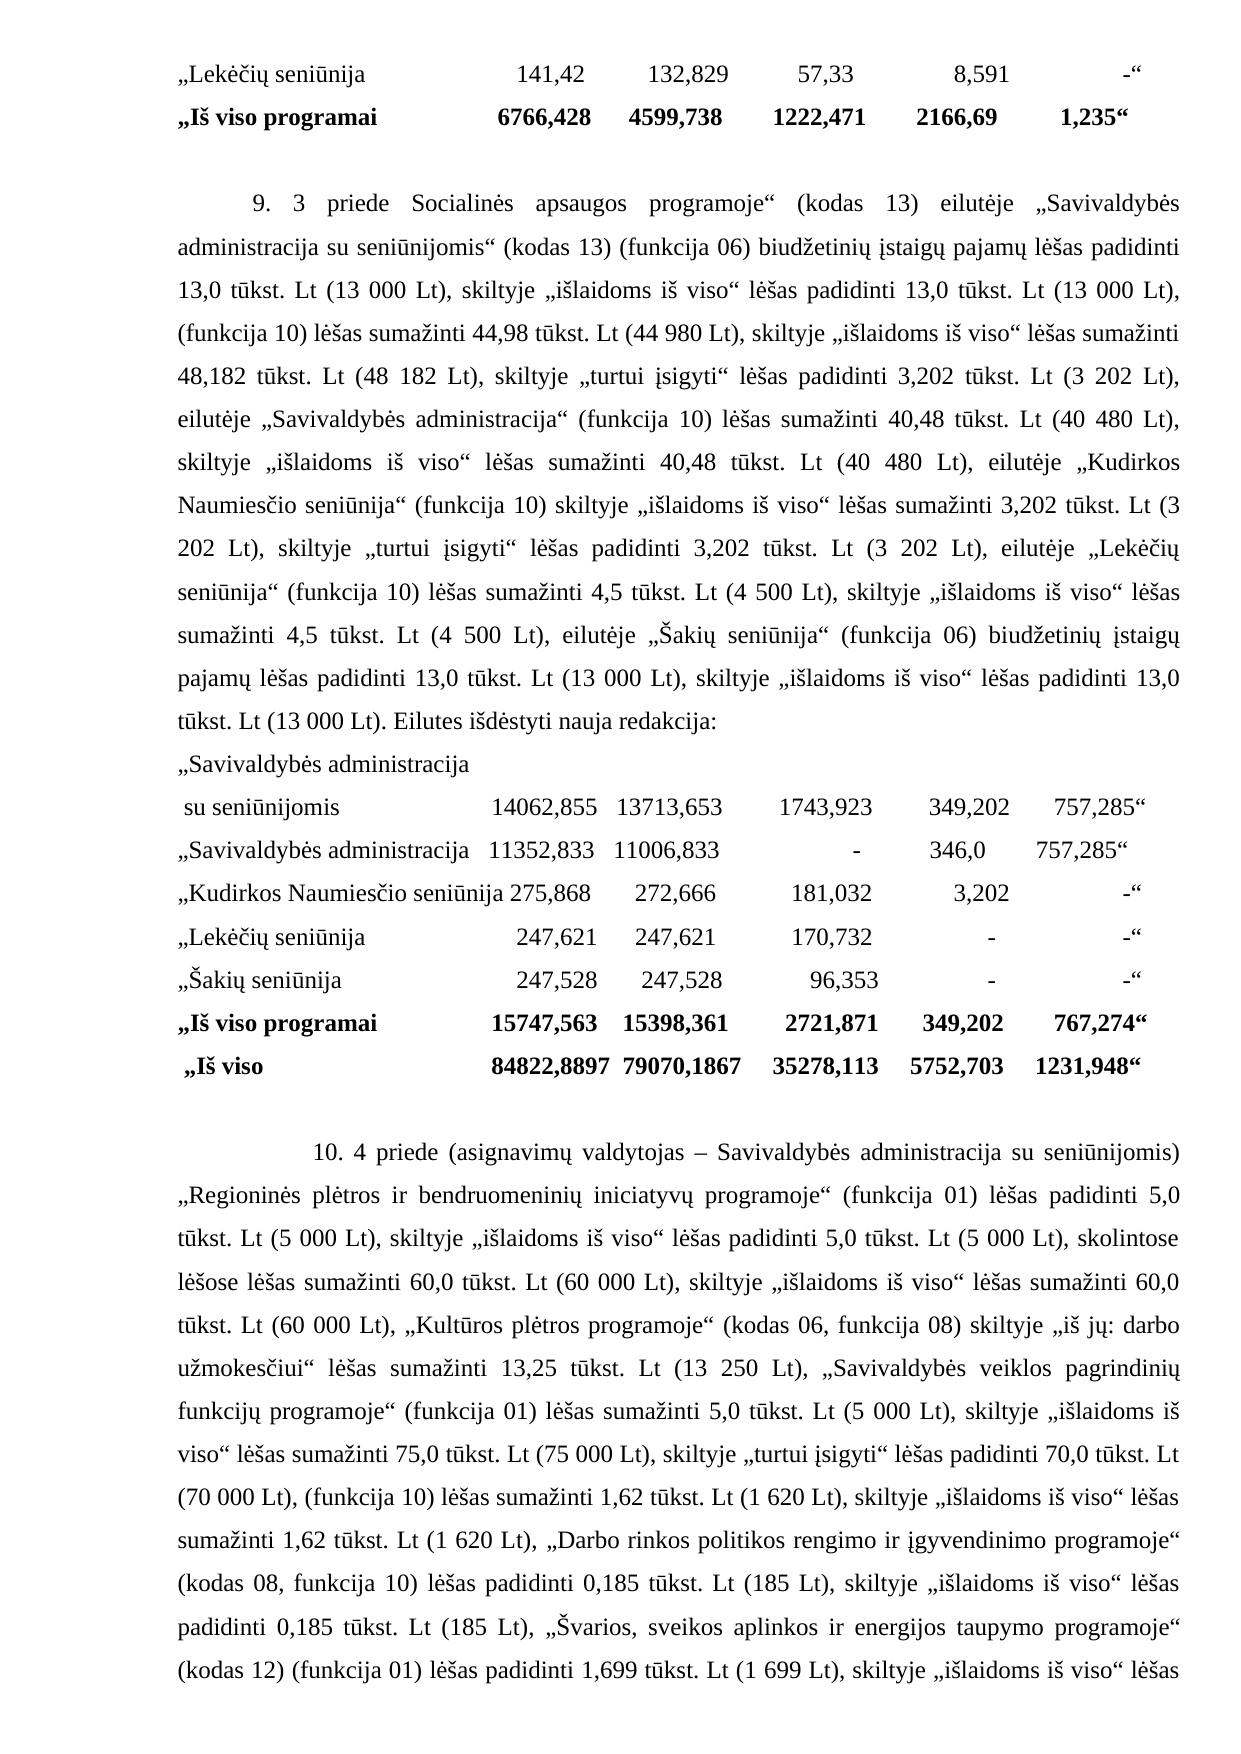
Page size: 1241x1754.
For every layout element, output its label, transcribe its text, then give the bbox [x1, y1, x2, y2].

text „Savivaldybės administracija 11352,833 11006,833 - 346,0 757,285“ [177, 835, 1181, 864]
text 10. 4 priede (asignavimų valdytojas – Savivaldybės administracija su seniūnijomis) „Regioninės plėtros ir bendruomeninių iniciatyvų programoje“ (funkcija 01) lėšas padidinti 5,0 tūkst. Lt (5 000 Lt), skiltyje „išlaidoms iš viso“ lėšas padidinti 5,0 tūkst. Lt (5 000 Lt), skolintose lėšose lėšas sumažinti 60,0 tūkst. Lt (60 000 Lt), skiltyje „išlaidoms iš viso“ lėšas sumažinti 60,0 tūkst. Lt (60 000 Lt), „Kultūros plėtros programoje“ (kodas 06, funkcija 08) skiltyje „iš jų: darbo užmokesčiui“ lėšas sumažinti 13,25 tūkst. Lt (13 250 Lt), „Savivaldybės veiklos pagrindinių funkcijų programoje“ (funkcija 01) lėšas sumažinti 5,0 tūkst. Lt (5 000 Lt), skiltyje „išlaidoms iš viso“ lėšas sumažinti 75,0 tūkst. Lt (75 000 Lt), skiltyje „turtui įsigyti“ lėšas padidinti 70,0 tūkst. Lt (70 000 Lt), (funkcija 10) lėšas sumažinti 1,62 tūkst. Lt (1 620 Lt), skiltyje „išlaidoms iš viso“ lėšas sumažinti 1,62 tūkst. Lt (1 620 Lt), „Darbo rinkos politikos rengimo ir įgyvendinimo programoje“ (kodas 08, funkcija 10) lėšas padidinti 0,185 tūkst. Lt (185 Lt), skiltyje „išlaidoms iš viso“ lėšas padidinti 0,185 tūkst. Lt (185 Lt), „Švarios, sveikos aplinkos ir energijos taupymo programoje“ (kodas 12) (funkcija 01) lėšas padidinti 1,699 tūkst. Lt (1 699 Lt), skiltyje „išlaidoms iš viso“ lėšas [177, 1137, 1181, 1683]
text „Lekėčių seniūnija 141,42 132,829 57,33 8,591 -“ [177, 59, 1181, 88]
text su seniūnijomis 14062,855 13713,653 1743,923 349,202 757,285“ [177, 792, 1181, 821]
text „Iš viso programai 6766,428 4599,738 1222,471 2166,69 1,235“ [177, 102, 1181, 131]
text 9. 3 priede Socialinės apsaugos programoje“ (kodas 13) eilutėje „Savivaldybės administracija su seniūnijomis“ (kodas 13) (funkcija 06) biudžetinių įstaigų pajamų lėšas padidinti 13,0 tūkst. Lt (13 000 Lt), skiltyje „išlaidoms iš viso“ lėšas padidinti 13,0 tūkst. Lt (13 000 Lt), (funkcija 10) lėšas sumažinti 44,98 tūkst. Lt (44 980 Lt), skiltyje „išlaidoms iš viso“ lėšas sumažinti 48,182 tūkst. Lt (48 182 Lt), skiltyje „turtui įsigyti“ lėšas padidinti 3,202 tūkst. Lt (3 202 Lt), eilutėje „Savivaldybės administracija“ (funkcija 10) lėšas sumažinti 40,48 tūkst. Lt (40 480 Lt), skiltyje „išlaidoms iš viso“ lėšas sumažinti 40,48 tūkst. Lt (40 480 Lt), eilutėje „Kudirkos Naumiesčio seniūnija“ (funkcija 10) skiltyje „išlaidoms iš viso“ lėšas sumažinti 3,202 tūkst. Lt (3 202 Lt), skiltyje „turtui įsigyti“ lėšas padidinti 3,202 tūkst. Lt (3 202 Lt), eilutėje „Lekėčių seniūnija“ (funkcija 10) lėšas sumažinti 4,5 tūkst. Lt (4 500 Lt), skiltyje „išlaidoms iš viso“ lėšas sumažinti 4,5 tūkst. Lt (4 500 Lt), eilutėje „Šakių seniūnija“ (funkcija 06) biudžetinių įstaigų pajamų lėšas padidinti 13,0 tūkst. Lt (13 000 Lt), skiltyje „išlaidoms iš viso“ lėšas padidinti 13,0 tūkst. Lt (13 000 Lt). Eilutes išdėstyti nauja redakcija: [177, 188, 1181, 735]
text „Iš viso programai 15747,563 15398,361 2721,871 349,202 767,274“ [177, 1008, 1181, 1037]
text „Savivaldybės administracija [177, 749, 1181, 778]
text „Iš viso 84822,8897 79070,1867 35278,113 5752,703 1231,948“ [177, 1051, 1181, 1080]
text „Kudirkos Naumiesčio seniūnija 275,868 272,666 181,032 3,202 -“ [177, 878, 1181, 907]
text „Lekėčių seniūnija 247,621 247,621 170,732 - -“ [177, 922, 1181, 950]
text „Šakių seniūnija 247,528 247,528 96,353 - -“ [177, 965, 1181, 993]
